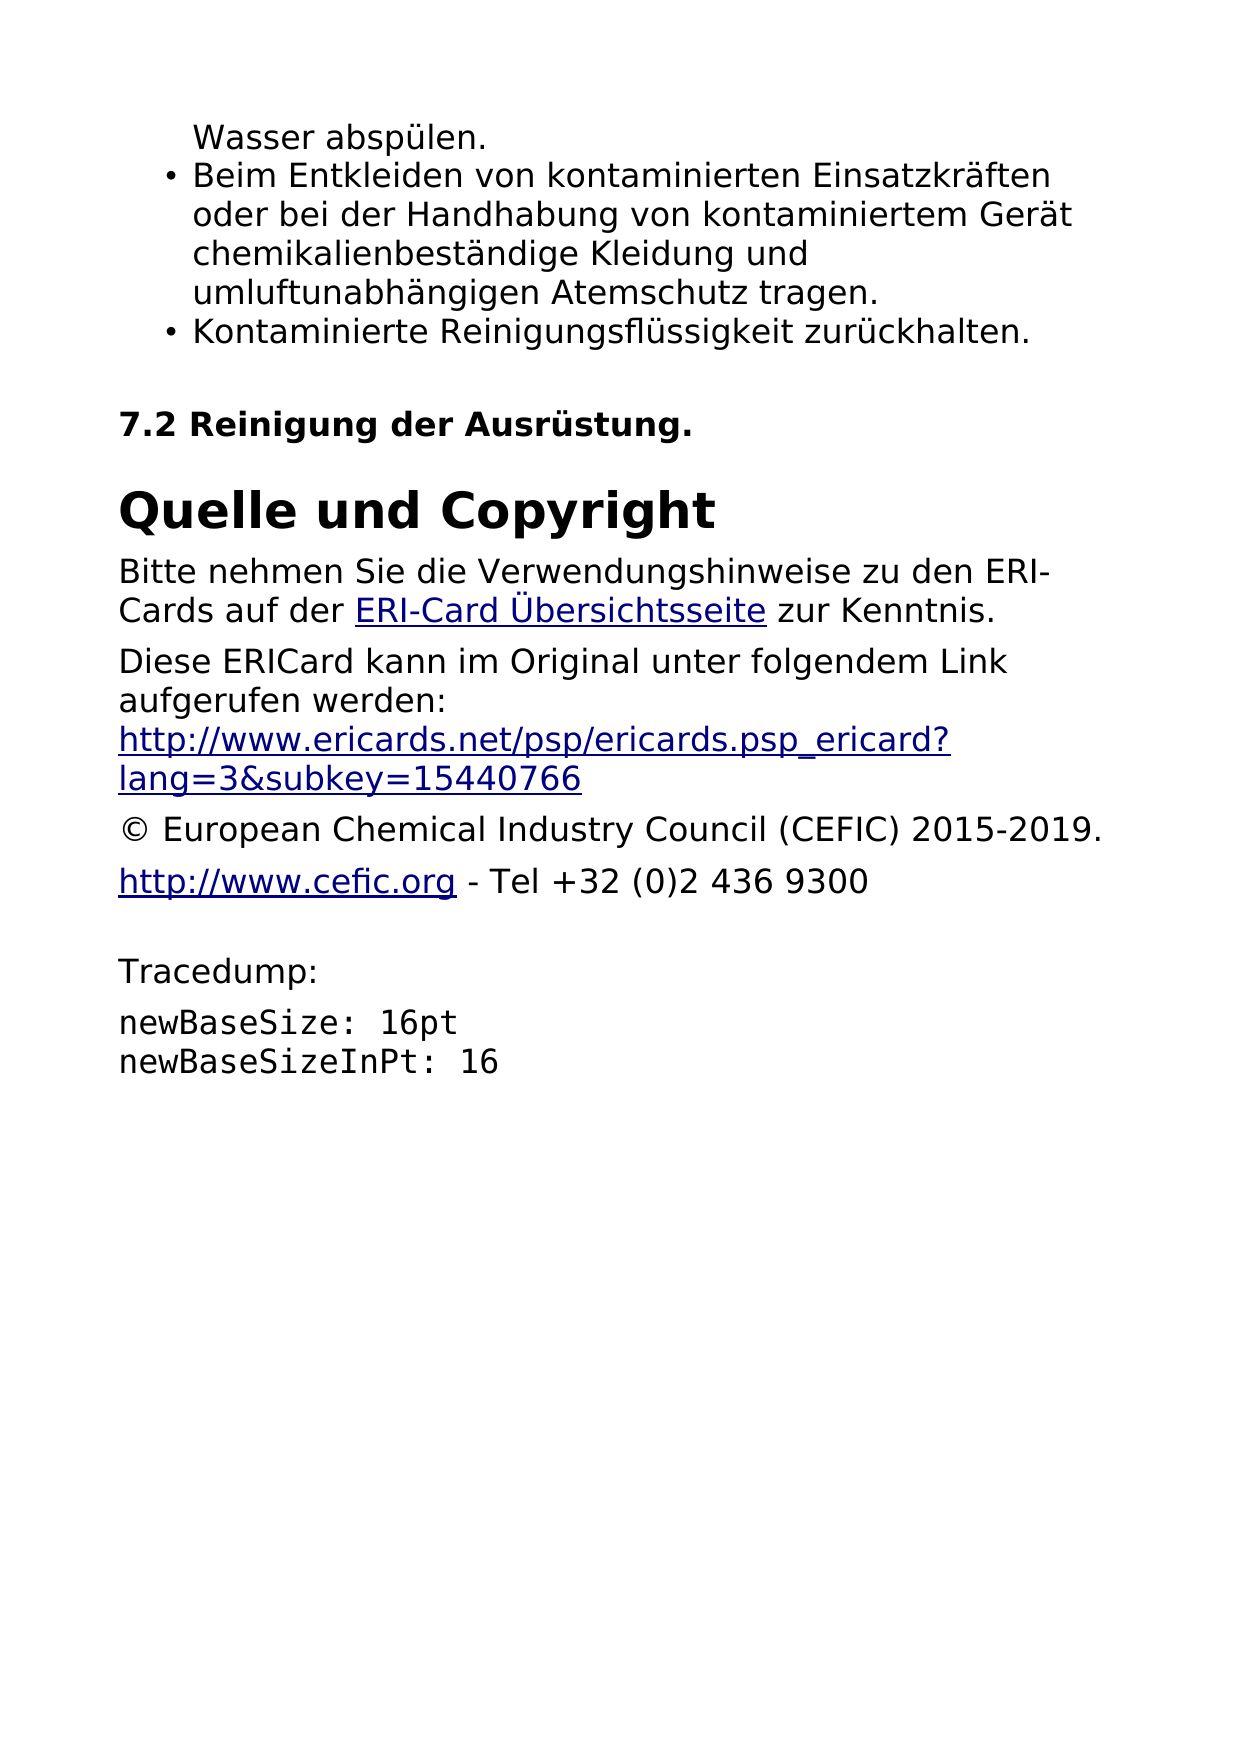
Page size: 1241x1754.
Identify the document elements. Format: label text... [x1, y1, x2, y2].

text Bitte nehmen Sie die Verwendungshinweise zu den ERI-Cards auf der ERI-Card Übersichtsseite zur Kenntnis. [118, 553, 1122, 631]
text Diese ERICard kann im Original unter folgendem Link aufgerufen werden: http://www.ericards.net/psp/ericards.psp_ericard?lang=3&subkey=15440766 [118, 643, 1122, 798]
list Beim Entkleiden von kontaminierten Einsatzkräften oder bei der Handhabung von kontaminiertem Gerät chemikalienbeständige Kleidung und umluftunabhängigen Atemschutz tragen. [177, 157, 1122, 312]
text newBaseSize: 16pt newBaseSizeInPt: 16 [118, 1004, 1122, 1082]
text Tracedump: [118, 914, 1122, 991]
list Wasser abspülen. [177, 118, 1122, 157]
text © European Chemical Industry Council (CEFIC) 2015-2019. [118, 811, 1122, 850]
subtitle Quelle und Copyright [118, 482, 1122, 540]
list Kontaminierte Reinigungsflüssigkeit zurückhalten. [177, 312, 1122, 351]
subtitle 7.2 Reinigung der Ausrüstung. [118, 406, 1122, 444]
text http://www.cefic.org - Tel +32 (0)2 436 9300 [118, 862, 1122, 901]
